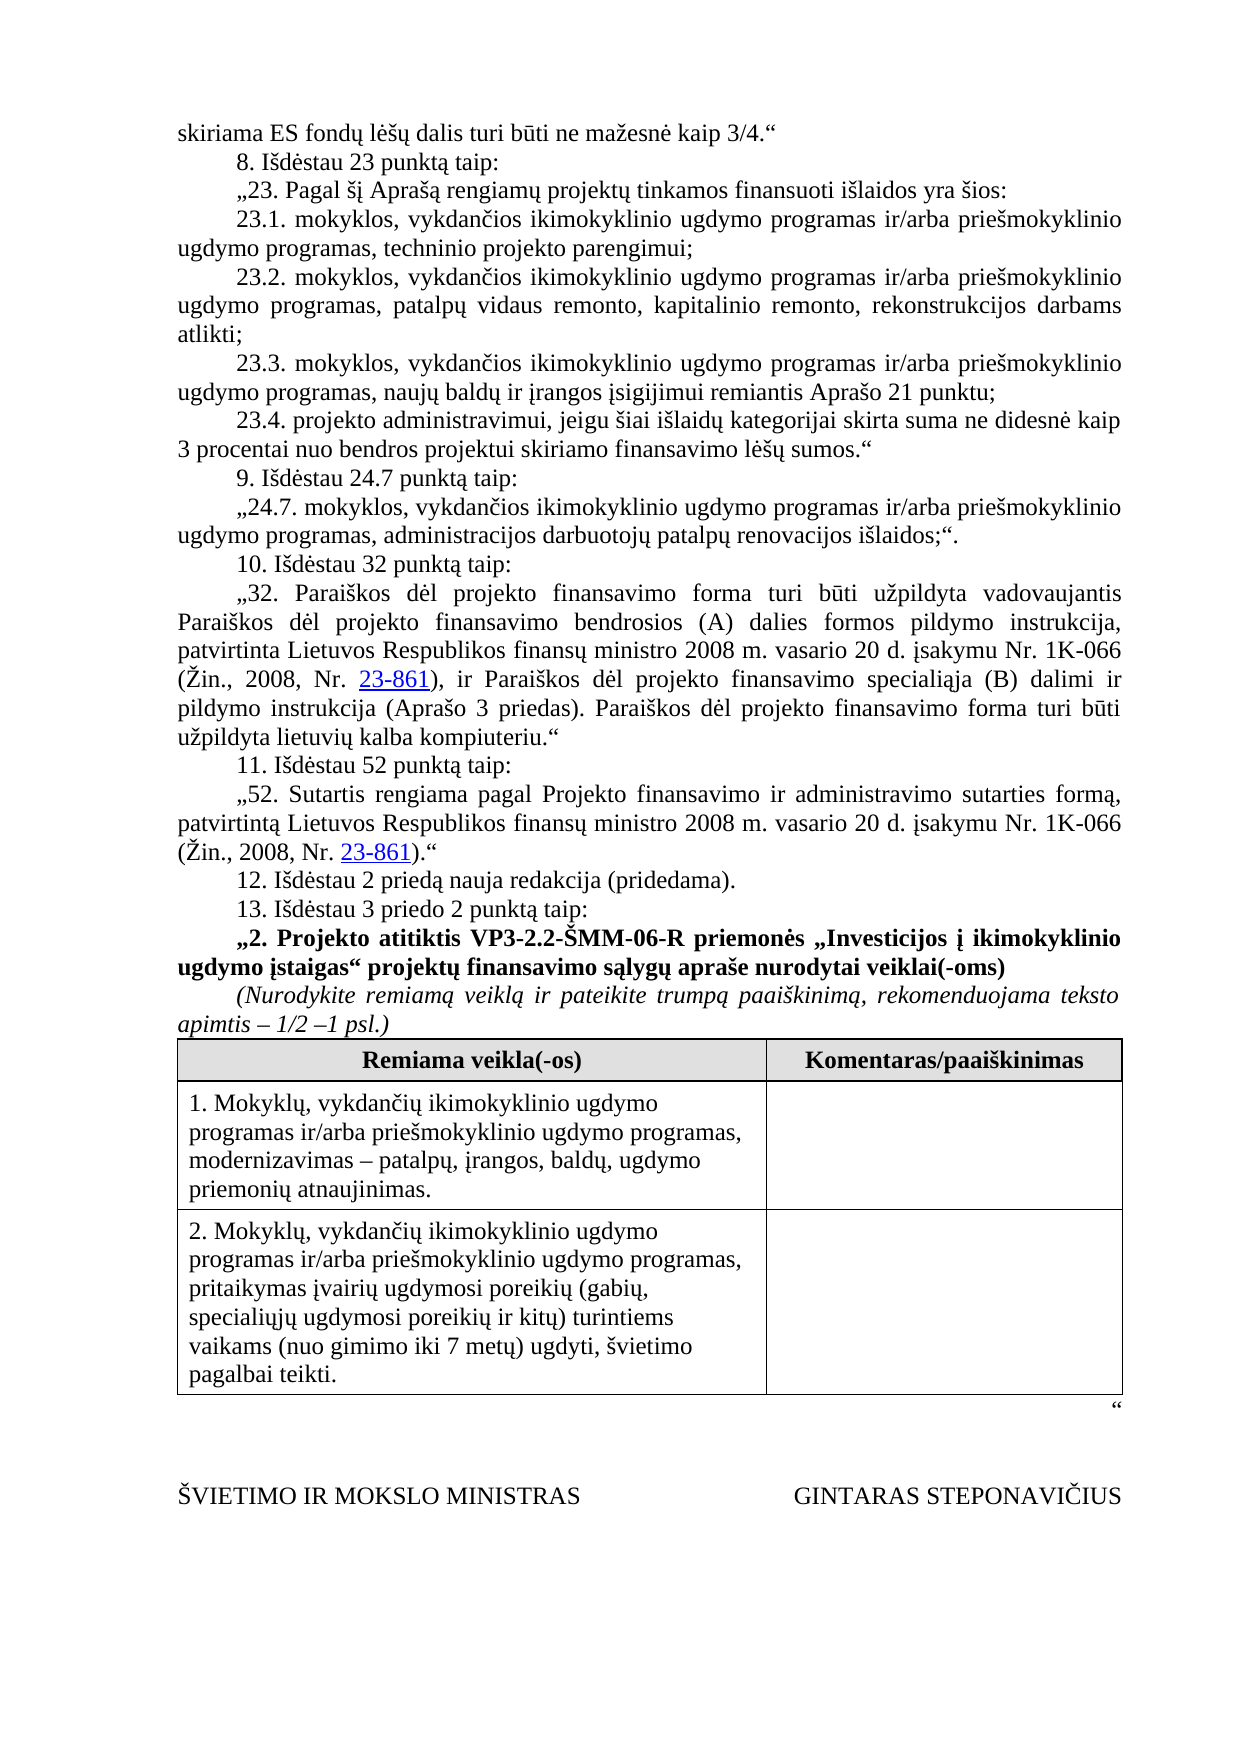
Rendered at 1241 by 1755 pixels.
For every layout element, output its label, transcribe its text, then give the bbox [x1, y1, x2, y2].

text skiriama ES fondų lėšų dalis turi būti ne mažesnė kaip 3/4.“ [177, 118, 1122, 147]
table_header Remiama veikla(-os) [178, 1040, 766, 1080]
text 23.1. mokyklos, vykdančios ikimokyklinio ugdymo programas ir/arba priešmokyklinio ugdymo programas, techninio projekto parengimui; [177, 204, 1122, 262]
table_cell 1. Mokyklų, vykdančių ikimokyklinio ugdymo programas ir/arba priešmokyklinio ugdymo programas, modernizavimas – patalpų, įrangos, baldų, ugdymo priemonių atnaujinimas. [178, 1082, 766, 1209]
text 10. Išdėstau 32 punktą taip: [177, 549, 1122, 578]
text 23.3. mokyklos, vykdančios ikimokyklinio ugdymo programas ir/arba priešmokyklinio ugdymo programas, naujų baldų ir įrangos įsigijimui remiantis Aprašo 21 punktu; [177, 348, 1122, 406]
text 9. Išdėstau 24.7 punktą taip: [177, 463, 1122, 492]
text 8. Išdėstau 23 punktą taip: [177, 147, 1122, 176]
text „2. Projekto atitiktis VP3-2.2-ŠMM-06-R priemonės „Investicijos į ikimokyklinio ugdymo įstaigas“ projektų finansavimo sąlygų apraše nurodytai veiklai(-oms) [177, 923, 1122, 981]
text 23.2. mokyklos, vykdančios ikimokyklinio ugdymo programas ir/arba priešmokyklinio ugdymo programas, patalpų vidaus remonto, kapitalinio remonto, rekonstrukcijos darbams atlikti; [177, 262, 1122, 348]
text „32. Paraiškos dėl projekto finansavimo forma turi būti užpildyta vadovaujantis Paraiškos dėl projekto finansavimo bendrosios (A) dalies formos pildymo instrukcija, patvirtinta Lietuvos Respublikos finansų ministro 2008 m. vasario 20 d. įsakymu Nr. 1K-066 (Žin., 2008, Nr. 23-861), ir Paraiškos dėl projekto finansavimo specialiąja (B) dalimi ir pildymo instrukcija (Aprašo 3 priedas). Paraiškos dėl projekto finansavimo forma turi būti užpildyta lietuvių kalba kompiuteriu.“ [177, 578, 1122, 751]
text 12. Išdėstau 2 priedą nauja redakcija (pridedama). [177, 866, 1122, 894]
table_cell [767, 1082, 1122, 1209]
text (Nurodykite remiamą veiklą ir pateikite trumpą paaiškinimą, rekomenduojama teksto apimtis – 1/2 –1 psl.) [177, 981, 1122, 1038]
text 11. Išdėstau 52 punktą taip: [177, 751, 1122, 779]
table_cell [767, 1210, 1122, 1394]
table_cell 2. Mokyklų, vykdančių ikimokyklinio ugdymo programas ir/arba priešmokyklinio ugdymo programas, pritaikymas įvairių ugdymosi poreikių (gabių, specialiųjų ugdymosi poreikių ir kitų) turintiems vaikams (nuo gimimo iki 7 metų) ugdyti, švietimo pagalbai teikti. [178, 1210, 766, 1394]
text „23. Pagal šį Aprašą rengiamų projektų tinkamos finansuoti išlaidos yra šios: [177, 176, 1122, 204]
text Švietimo ir mokslo ministras Gintaras Steponavičius [177, 1481, 1122, 1510]
text 13. Išdėstau 3 priedo 2 punktą taip: [177, 894, 1122, 923]
table_header Komentaras/paaiškinimas [767, 1040, 1121, 1080]
text 23.4. projekto administravimui, jeigu šiai išlaidų kategorijai skirta suma ne didesnė kaip 3 procentai nuo bendros projektui skiriamo finansavimo lėšų sumos.“ [177, 406, 1122, 463]
text „24.7. mokyklos, vykdančios ikimokyklinio ugdymo programas ir/arba priešmokyklinio ugdymo programas, administracijos darbuotojų patalpų renovacijos išlaidos;“. [177, 492, 1122, 549]
text „52. Sutartis rengiama pagal Projekto finansavimo ir administravimo sutarties formą, patvirtintą Lietuvos Respublikos finansų ministro 2008 m. vasario 20 d. įsakymu Nr. 1K-066 (Žin., 2008, Nr. 23-861).“ [177, 779, 1122, 866]
text “ [177, 1395, 1122, 1424]
